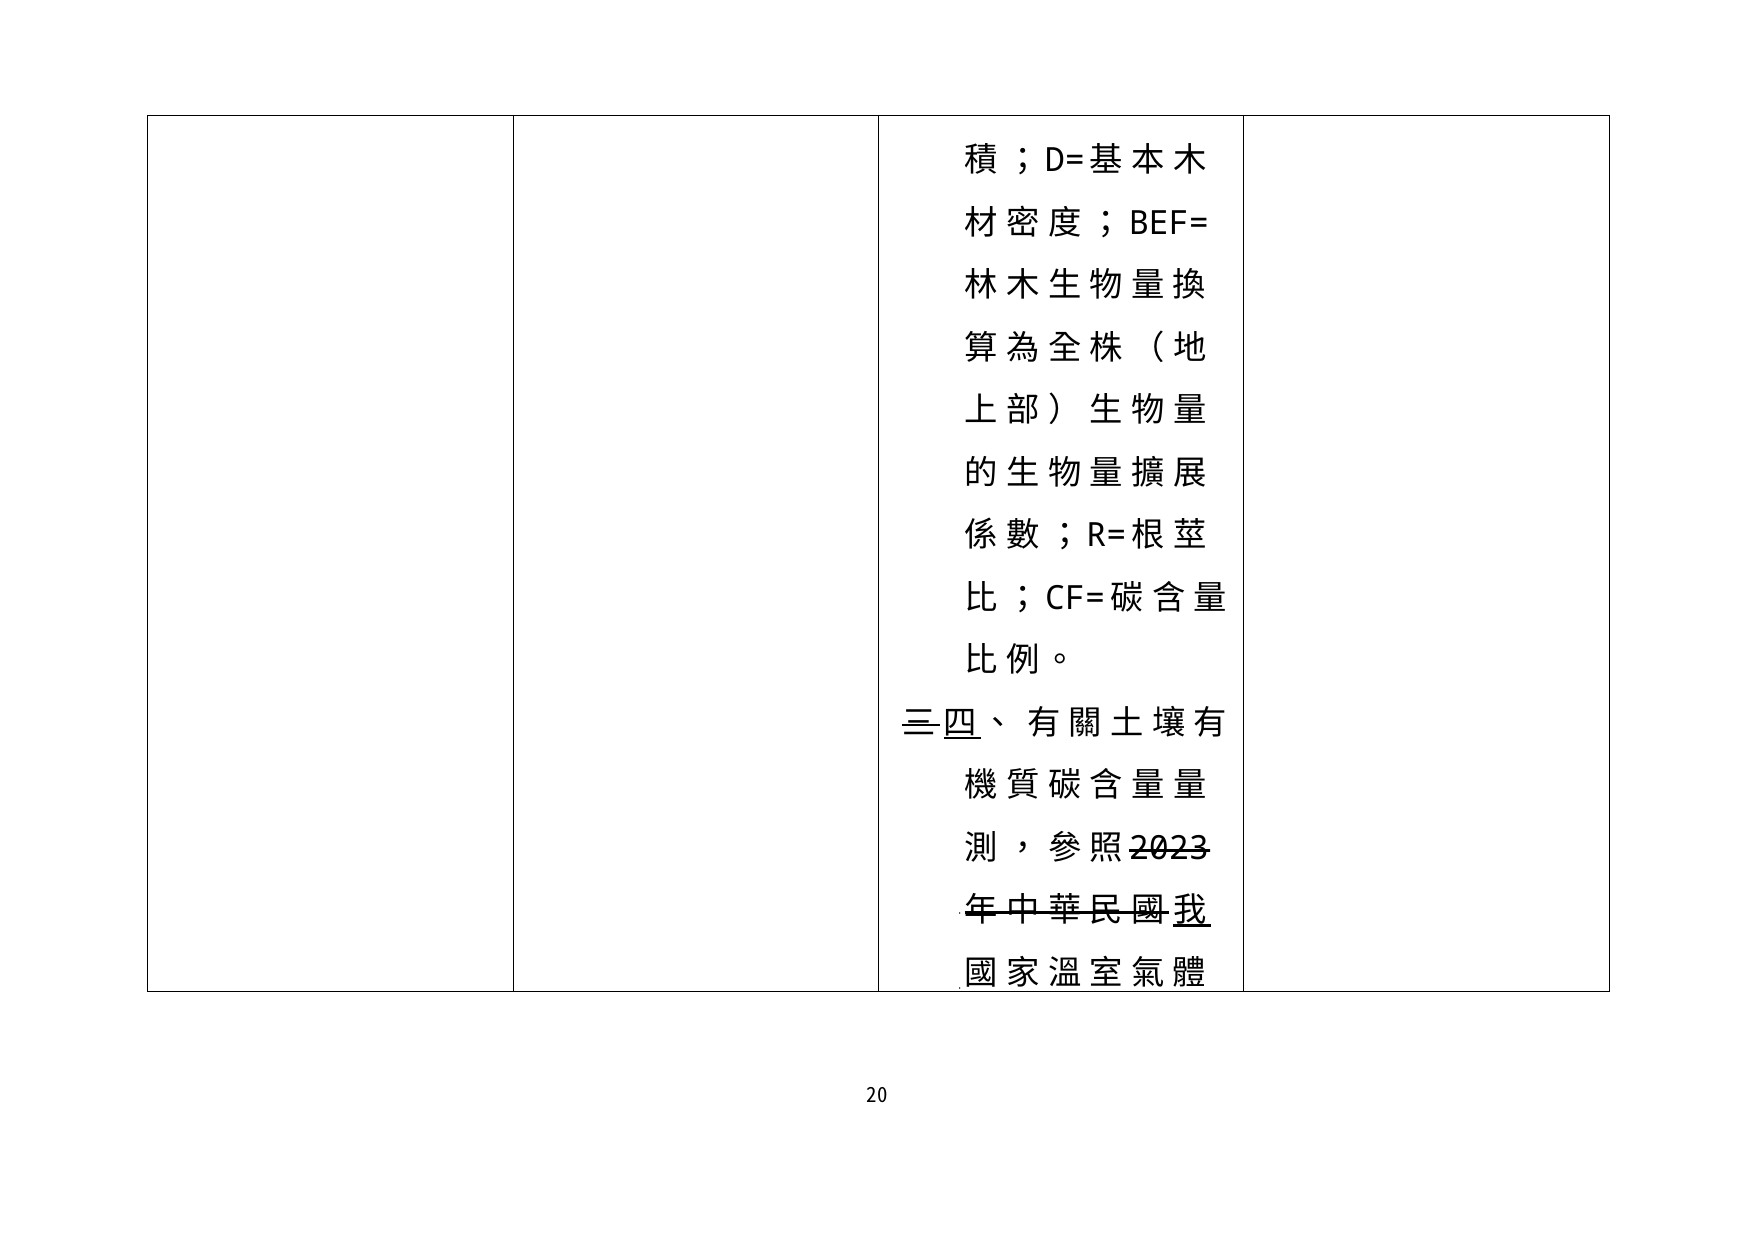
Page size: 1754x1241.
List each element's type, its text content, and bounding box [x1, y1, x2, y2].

table_cell 一、明定工務局應辦理基線情境量測及定期監測、以及基線情境量測之對象。 一二、為確保有認本辦法第五條、第六條及第八條之實質增加碳匯成效，爰明確規範基線及量測對象，係參考行政院國家永續發展委員會淨零十二項關鍵戰略行政院農業委員會(一百十二年八月一日改制為農業部)之臺灣二○五○淨零轉型「自然碳匯」關鍵戰略行動計畫(核定本)之森林、土壤及海洋三大自然碳匯領域，明定本市以森林及土壤作為增匯主體，並參照環境部氣候變遷署溫室氣體自願減量暨抵換資訊平臺之國內減量方法學，分別於第二項明定以地上部生物量及或土壤有機質為基線情境量測對象，以符合國內作法。 二三、有關地上部生物量量測，參照2023年中華民我國國家溫室氣體排放清冊報告公式計算：Ct=Vt × D × BEF ×（1+R）×CF；Ct=在時間為t時的林木碳量；Vt=為材積；D=基本木材密度；BEF=林木生物量換算為全株（地上部）生物量的生物量擴展係數；R=根莖比；CF=碳含量比例。 三四、有關土壤有機質碳含量量測，參照2023年中華民國我國家溫室氣體排放清冊報告公式計算：；SOCBL=基線情境之有機質碳含量；SOCBL,y=執行外加性操作前之土壤層y(0-30 cm)有機質碳含量。Ay=土壤層y(0-30 cm)之土地面積。 四五、土壤取樣須以不銹鋼土罐(soil core)於表土(0-10 cm)及裏土(10-30 cm)取樣（盡可能避開樹根與碎石），測定總體密度(soil bulk density, Bd)，並於實驗室測定碳含量(Mg/m3)。量測深度通常視計畫目的或需求，往下仍可計算下方土層(30-50cm與50-100 cm)之碳含量，但一般係預設三十公分的土壤層深度。 [879, 116, 1243, 991]
table_cell 一、經洽工務局確認本條係指該局依訂定條文第五條、第六條及第八條規定，加強管理既有林木、新植林木及保育溼地等相關措施前，應先辦理基線情境量測，並於開始進行增加碳匯後，定期監測碳匯變化之意，爰配合工務局需求，修正工務局訂定條文第一項。 二、其餘工務局訂定說明酌作文字修正。 [1244, 116, 1609, 991]
table_cell [514, 116, 878, 991]
table_cell [148, 116, 513, 991]
